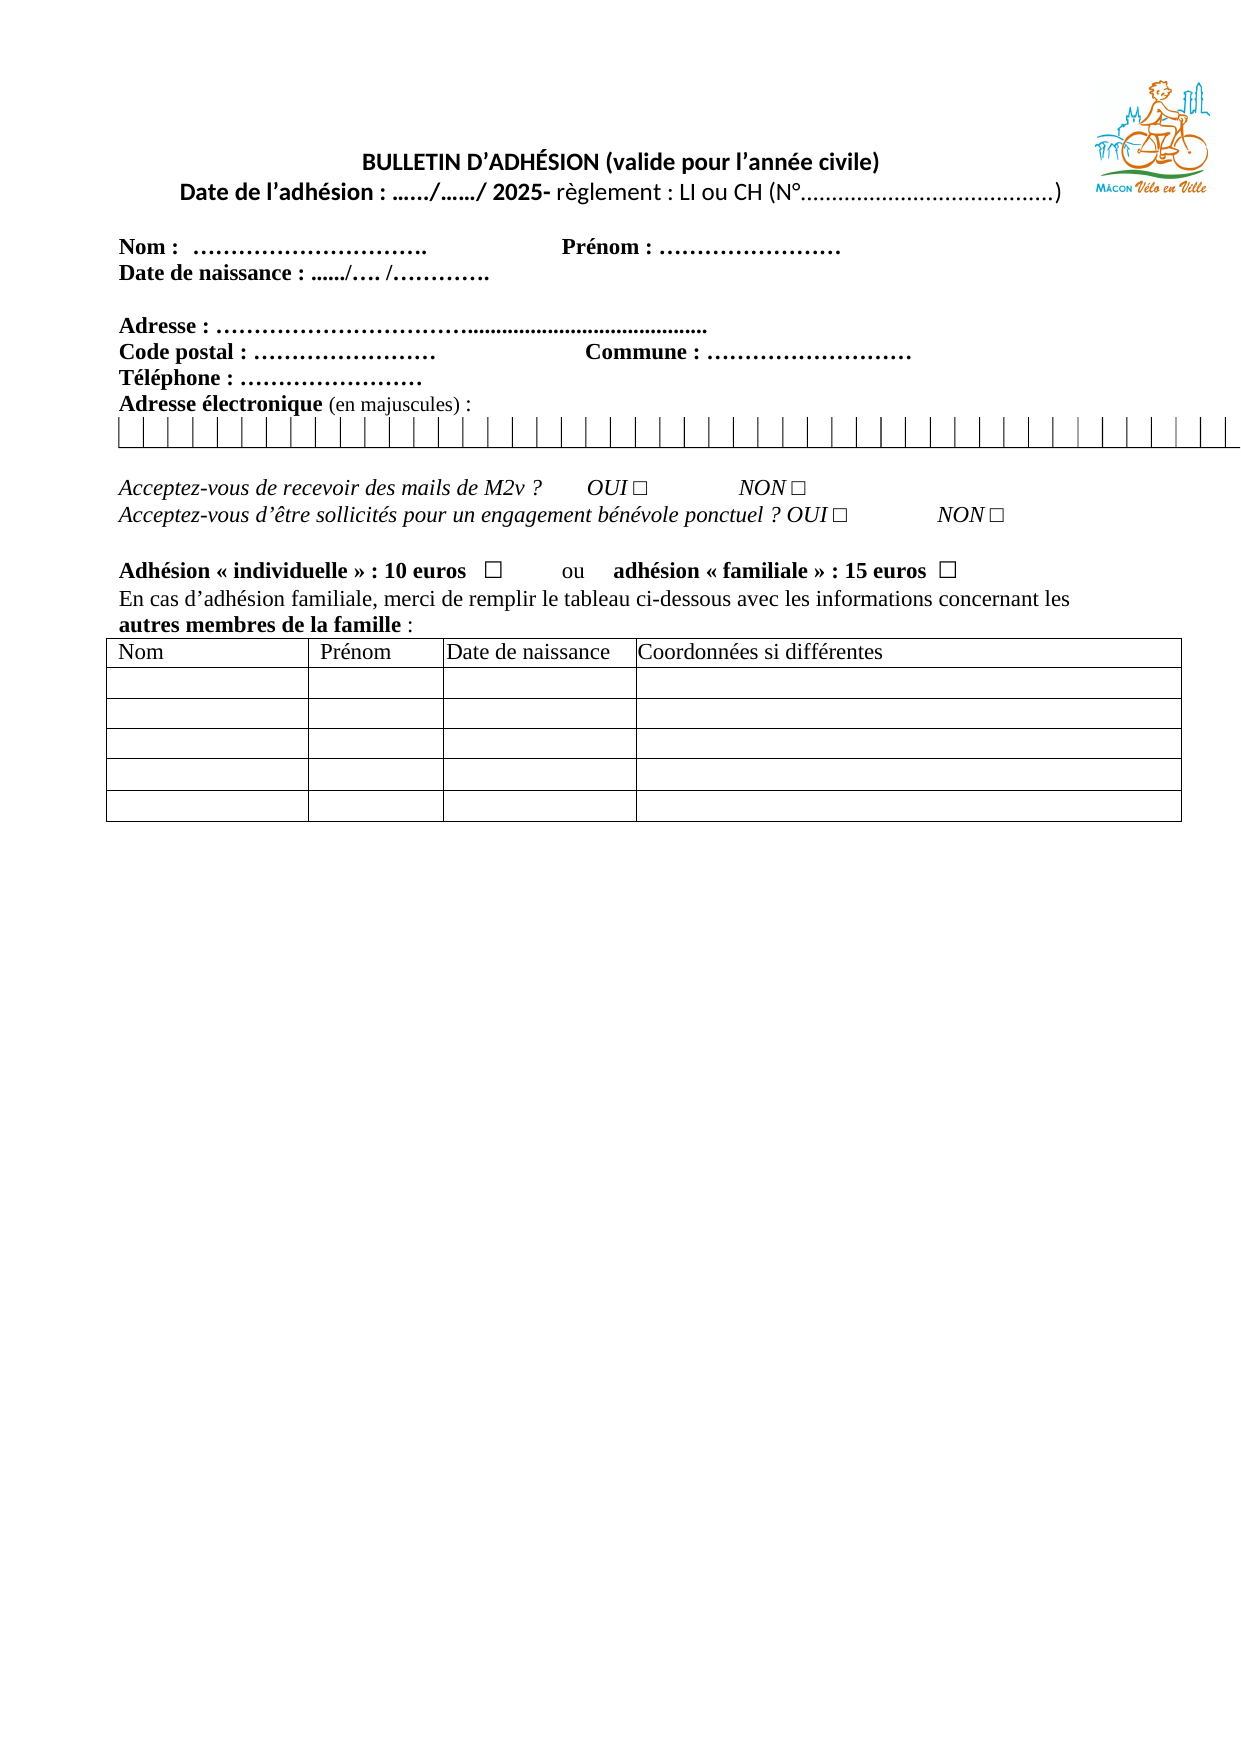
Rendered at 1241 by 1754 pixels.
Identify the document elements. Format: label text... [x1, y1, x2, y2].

table_cell [309, 759, 443, 790]
text Adresse : …………………………….......................................... [118, 312, 1221, 338]
text Nom : …………………………. Prénom : …………………… [118, 233, 1221, 259]
table_cell [309, 729, 443, 758]
table_cell [637, 791, 1181, 821]
text Date de l’adhésion : ….../……/ 2025- règlement : LI ou CH (N° ) [94, 176, 1147, 207]
table_cell [309, 699, 443, 727]
picture [1094, 80, 1210, 193]
text Code postal : …………………… Commune : ……………………… [118, 338, 1221, 365]
table_cell [637, 668, 1181, 698]
table_cell [107, 699, 308, 727]
text En cas d’adhésion familiale, merci de remplir le tableau ci-dessous avec les informations concernant les autres membres de la famille : [118, 585, 1073, 638]
table_cell [107, 668, 308, 698]
text Acceptez-vous d’être sollicités pour un engagement bénévole ponctuel ? OUI □ NON □ [118, 501, 1221, 527]
text Téléphone : …………………… [118, 365, 1221, 391]
table_cell [107, 759, 308, 790]
table_cell [309, 791, 443, 821]
table_cell [444, 699, 636, 727]
table_cell [107, 729, 308, 758]
table_cell [444, 729, 636, 758]
table_header Nom [107, 639, 308, 667]
table_cell [309, 668, 443, 698]
subtitle BULLETIN D’ADHÉSION (valide pour l’année civile) [94, 146, 1094, 176]
table_cell [444, 668, 636, 698]
table_header Prénom [309, 639, 443, 667]
table_header Coordonnées si différentes [637, 639, 1181, 667]
table_cell [107, 791, 308, 821]
text Adresse électronique (en majuscules) : [118, 391, 1221, 417]
table_cell [637, 759, 1181, 790]
text Adhésion « individuelle » : 10 euros ☐ ou adhésion « familiale » : 15 euros ☐ [118, 553, 1221, 585]
table_cell [444, 791, 636, 821]
text Acceptez-vous de recevoir des mails de M2v ? OUI □ NON □ [118, 474, 1221, 501]
table_cell [637, 699, 1181, 727]
table_cell [444, 759, 636, 790]
table_header Date de naissance [444, 639, 636, 667]
table_cell [637, 729, 1181, 758]
text Date de naissance : ....../…. /…………. [118, 259, 1221, 286]
